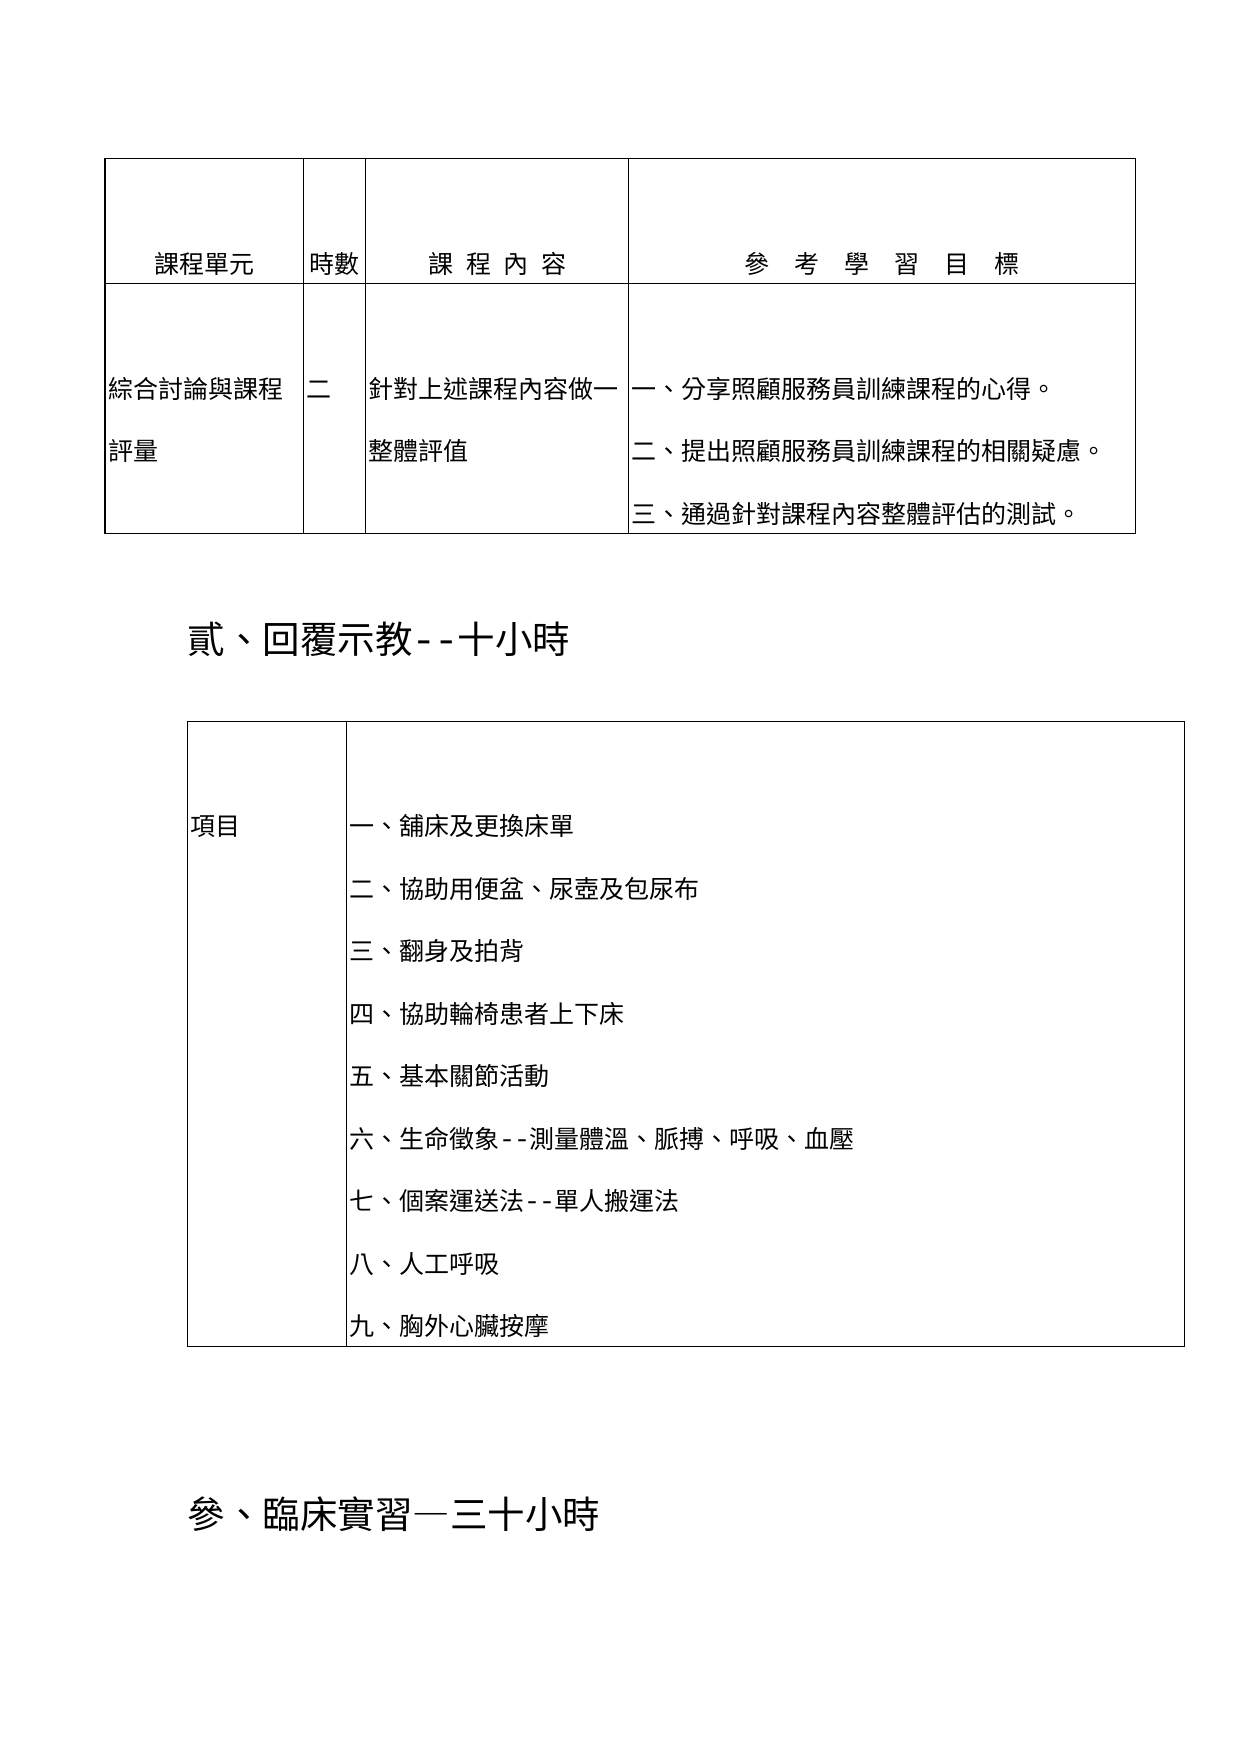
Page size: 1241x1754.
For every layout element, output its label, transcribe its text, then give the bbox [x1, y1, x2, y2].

table_header 項目 [188, 722, 346, 1346]
table_header 課程單元 [106, 159, 303, 283]
table_header 課 程 內 容 [366, 159, 628, 283]
table_header 參 考 學 習 目 標 [629, 159, 1135, 283]
table_cell 綜合討論與課程評量 [106, 284, 303, 533]
table_header 時數 [304, 159, 365, 283]
text 參、臨床實習—三十小時 [187, 1471, 1053, 1533]
table_header 一、舖床及更換床單 二、協助用便盆、尿壺及包尿布 三、翻身及拍背 四、協助輪椅患者上下床 五、基本關節活動 六、生命徵象--測量體溫、脈搏、呼吸、血壓 七、個案運送法--單人搬運法 八、人工呼吸 九、胸外心臟按摩 [347, 722, 1184, 1346]
table_cell 針對上述課程內容做一整體評值 [366, 284, 628, 533]
table_cell 一、分享照顧服務員訓練課程的心得。 二、提出照顧服務員訓練課程的相關疑慮。 三、通過針對課程內容整體評估的測試。 [629, 284, 1135, 533]
table_cell 二 [304, 284, 365, 533]
text 貳、回覆示教--十小時 [187, 596, 1053, 658]
